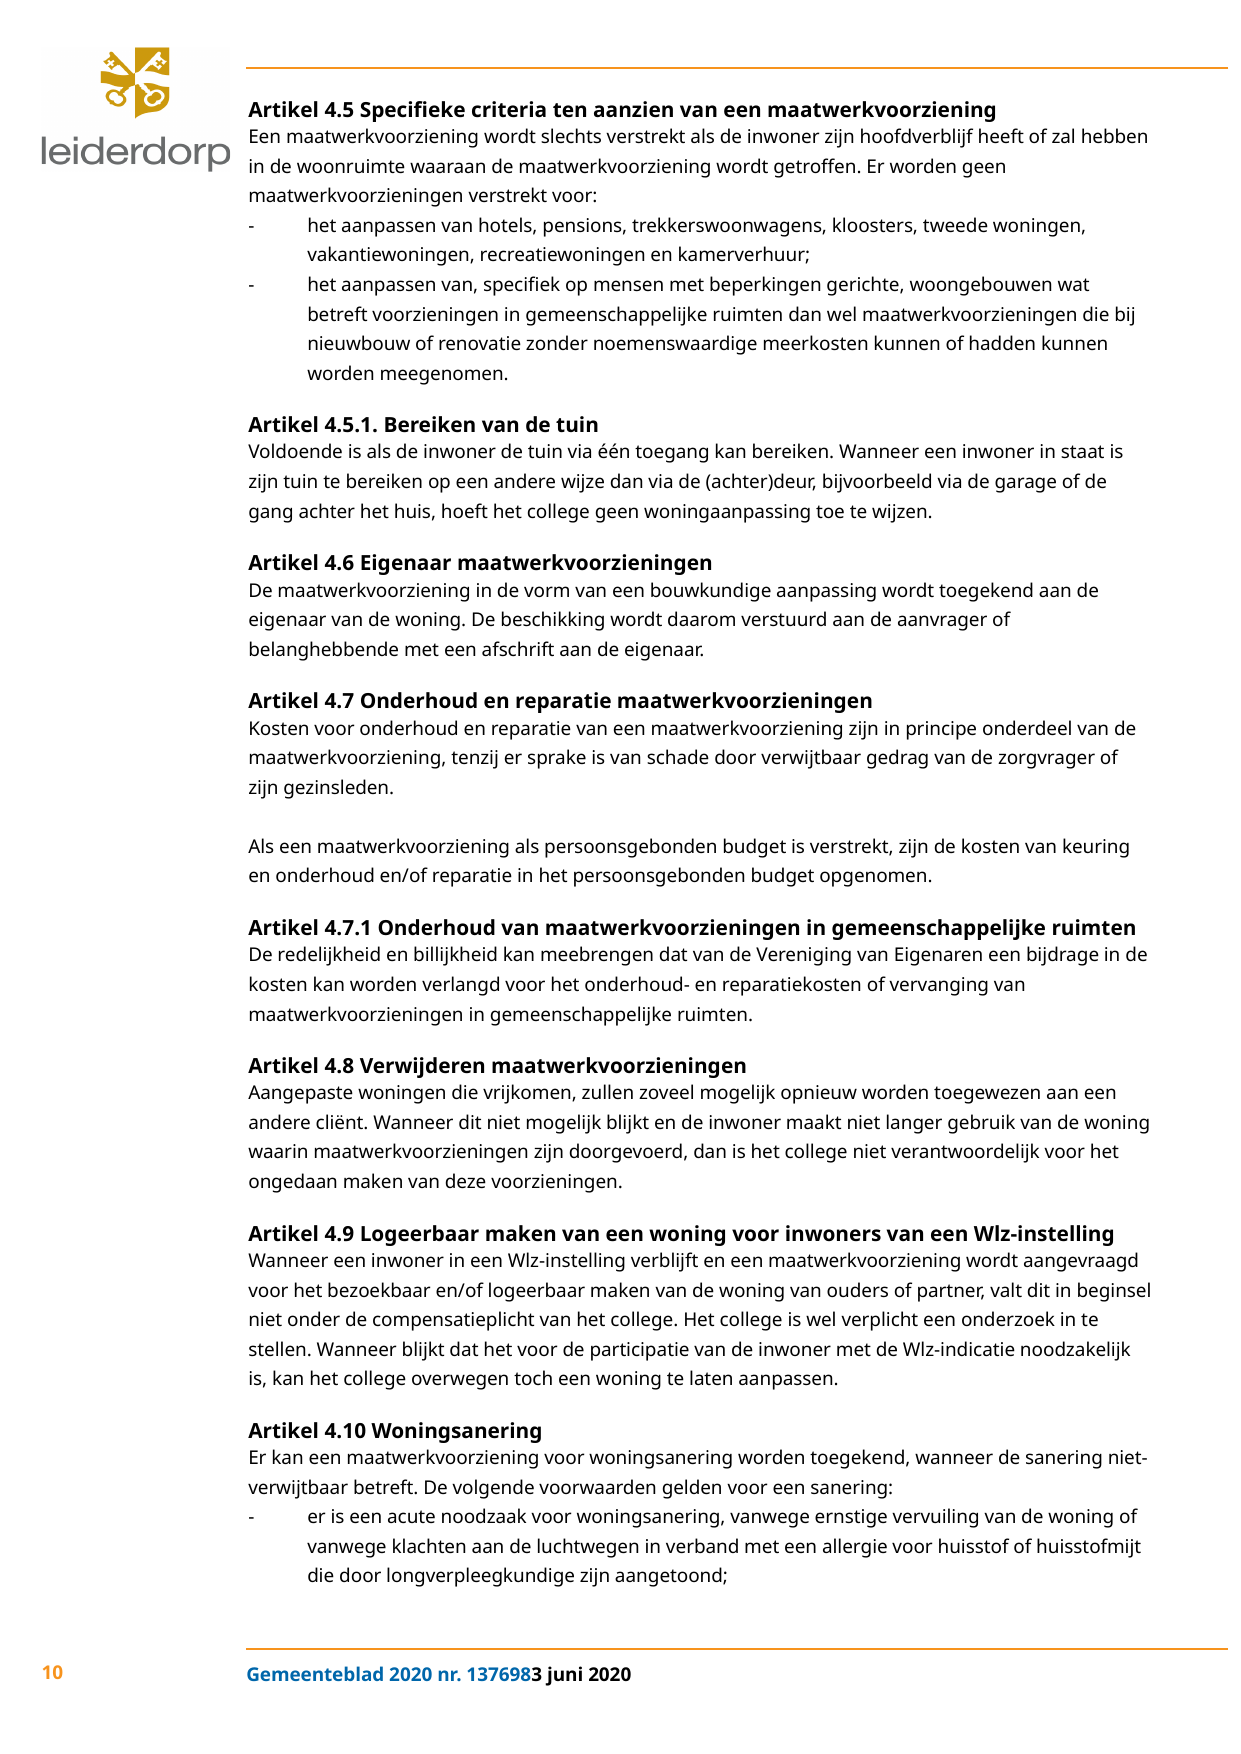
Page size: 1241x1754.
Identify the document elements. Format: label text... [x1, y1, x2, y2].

text Artikel 4.7 Onderhoud en reparatie maatwerkvoorzieningen [248, 686, 1152, 715]
text Artikel 4.5 Specifieke criteria ten aanzien van een maatwerkvoorziening [248, 95, 1152, 123]
text Er kan een maatwerkvoorziening voor woningsanering worden toegekend, wanneer de sanering niet-verwijtbaar betreft. De volgende voorwaarden gelden voor een sanering: [248, 1444, 1152, 1500]
list het aanpassen van hotels, pensions, trekkerswoonwagens, kloosters, tweede woningen, vakantiewoningen, recreatiewoningen en kamerverhuur; [248, 212, 1152, 267]
text Artikel 4.5.1. Bereiken van de tuin [248, 410, 1152, 439]
text Artikel 4.8 Verwijderen maatwerkvoorzieningen [248, 1051, 1152, 1079]
text Artikel 4.7.1 Onderhoud van maatwerkvoorzieningen in gemeenschappelijke ruimten [248, 913, 1152, 942]
picture [41, 47, 231, 172]
text Artikel 4.10 Woningsanering [248, 1416, 1152, 1444]
text Als een maatwerkvoorziening als persoonsgebonden budget is verstrekt, zijn de kosten van keuring en onderhoud en/of reparatie in het persoonsgebonden budget opgenomen. [248, 833, 1152, 888]
text De maatwerkvoorziening in de vorm van een bouwkundige aanpassing wordt toegekend aan de eigenaar van de woning. De beschikking wordt daarom verstuurd aan de aanvrager of belanghebbende met een afschrift aan de eigenaar. [248, 577, 1152, 662]
text Wanneer een inwoner in een Wlz-instelling verblijft en een maatwerkvoorziening wordt aangevraagd voor het bezoekbaar en/of logeerbaar maken van de woning van ouders of partner, valt dit in beginsel niet onder de compensatieplicht van het college. Het college is wel verplicht een onderzoek in te stellen. Wanneer blijkt dat het voor de participatie van de inwoner met de Wlz-indicatie noodzakelijk is, kan het college overwegen toch een woning te laten aanpassen. [248, 1247, 1152, 1391]
text Artikel 4.9 Logeerbaar maken van een woning voor inwoners van een Wlz-instelling [248, 1219, 1152, 1247]
text Artikel 4.6 Eigenaar maatwerkvoorzieningen [248, 548, 1152, 577]
text Kosten voor onderhoud en reparatie van een maatwerkvoorziening zijn in principe onderdeel van de maatwerkvoorziening, tenzij er sprake is van schade door verwijtbaar gedrag van de zorgvrager of zijn gezinsleden. [248, 715, 1152, 800]
text Voldoende is als de inwoner de tuin via één toegang kan bereiken. Wanneer een inwoner in staat is zijn tuin te bereiken op een andere wijze dan via de (achter)deur, bijvoorbeeld via de garage of de gang achter het huis, hoeft het college geen woningaanpassing toe te wijzen. [248, 439, 1152, 524]
list er is een acute noodzaak voor woningsanering, vanwege ernstige vervuiling van de woning of vanwege klachten aan de luchtwegen in verband met een allergie voor huisstof of huisstofmijt die door longverpleegkundige zijn aangetoond; [248, 1503, 1152, 1588]
text De redelijkheid en billijkheid kan meebrengen dat van de Vereniging van Eigenaren een bijdrage in de kosten kan worden verlangd voor het onderhoud- en reparatiekosten of vervanging van maatwerkvoorzieningen in gemeenschappelijke ruimten. [248, 942, 1152, 1026]
text Een maatwerkvoorziening wordt slechts verstrekt als de inwoner zijn hoofdverblijf heeft of zal hebben in de woonruimte waaraan de maatwerkvoorziening wordt getroffen. Er worden geen maatwerkvoorzieningen verstrekt voor: [248, 123, 1152, 208]
list het aanpassen van, specifiek op mensen met beperkingen gerichte, woongebouwen wat betreft voorzieningen in gemeenschappelijke ruimten dan wel maatwerkvoorzieningen die bij nieuwbouw of renovatie zonder noemenswaardige meerkosten kunnen of hadden kunnen worden meegenomen. [248, 271, 1152, 386]
text Aangepaste woningen die vrijkomen, zullen zoveel mogelijk opnieuw worden toegewezen aan een andere cliënt. Wanneer dit niet mogelijk blijkt en de inwoner maakt niet langer gebruik van de woning waarin maatwerkvoorzieningen zijn doorgevoerd, dan is het college niet verantwoordelijk voor het ongedaan maken van deze voorzieningen. [248, 1079, 1152, 1194]
